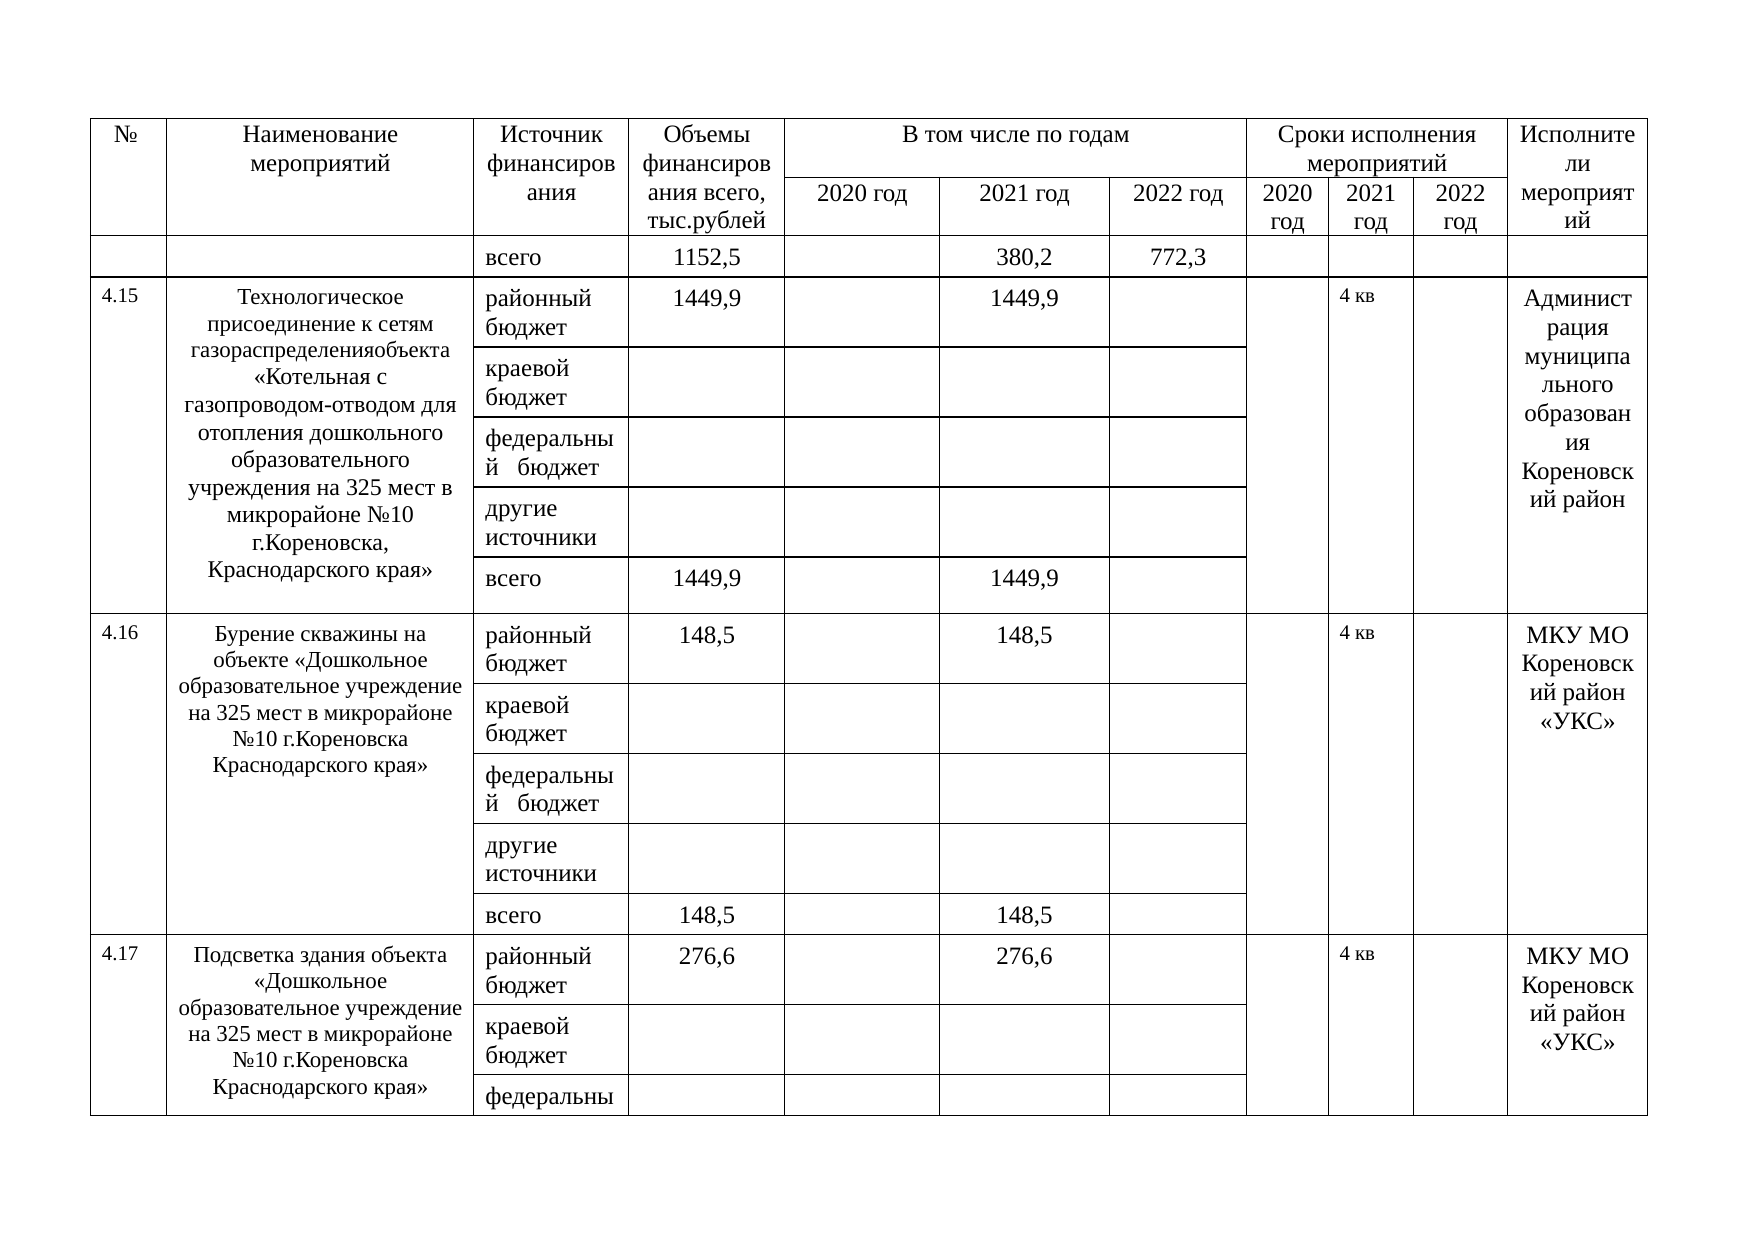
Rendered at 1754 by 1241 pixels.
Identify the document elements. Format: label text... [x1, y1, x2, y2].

table_cell [1110, 1005, 1246, 1074]
table_cell [1110, 1075, 1246, 1115]
table_cell краевой бюджет [474, 684, 628, 753]
table_cell [1110, 418, 1246, 486]
table_cell [1110, 894, 1246, 934]
table_cell 4.17 [91, 935, 166, 1115]
table_cell [1110, 684, 1246, 753]
table_cell краевой бюджет [474, 1005, 628, 1074]
table_header В том числе по годам [785, 119, 1246, 177]
table_cell [785, 558, 939, 613]
table_cell 148,5 [940, 894, 1109, 934]
table_cell [629, 348, 784, 416]
table_cell [1414, 614, 1507, 934]
table_cell федеральный бюджет [474, 418, 628, 486]
table_cell 1152,5 [629, 236, 784, 276]
table_cell районный бюджет [474, 614, 628, 683]
table_cell 2021 год [940, 178, 1109, 235]
table_cell [940, 824, 1109, 893]
table_cell [785, 824, 939, 893]
table_cell 772,3 [1110, 236, 1246, 276]
table_cell [940, 488, 1109, 556]
table_cell [940, 1005, 1109, 1074]
table_cell 1449,9 [629, 558, 784, 613]
table_cell [1414, 278, 1507, 613]
table_cell [1110, 558, 1246, 613]
table_cell 1449,9 [629, 278, 784, 346]
table_cell 2020 год [785, 178, 939, 235]
table_cell другие источники [474, 824, 628, 893]
table_cell 148,5 [940, 614, 1109, 683]
table_cell [785, 278, 939, 346]
table_cell 4 кв [1329, 278, 1413, 613]
table_cell [1110, 278, 1246, 346]
table_cell [1247, 935, 1328, 1115]
table_cell 4.16 [91, 614, 166, 934]
table_cell всего [474, 558, 628, 613]
table_cell [1247, 236, 1328, 276]
table_cell [91, 236, 166, 276]
table_cell Технологическое присоединение к сетям газораспределенияобъекта «Котельная с газопроводом-отводом для отопления дошкольного образовательного учреждения на 325 мест в микрорайоне №10 г.Кореновска, Краснодарского края» [167, 278, 473, 613]
table_cell Администрация муниципального образования Кореновский район [1508, 236, 1647, 276]
table_cell федеральный бюджет [474, 754, 628, 823]
table_cell федеральны [474, 1075, 628, 1115]
table_cell [1110, 935, 1246, 1004]
table_cell [167, 236, 473, 276]
table_cell 2022 год [1414, 178, 1507, 235]
table_cell 4 кв [1329, 614, 1413, 934]
table_cell 276,6 [940, 935, 1109, 1004]
table_header Исполнители мероприятий (муниципальный заказчик) [1508, 119, 1647, 235]
table_cell 1449,9 [940, 278, 1109, 346]
table_cell Подсветка здания объекта «Дошкольное образовательное учреждение на 325 мест в микрорайоне №10 г.Кореновска Краснодарского края» [167, 935, 473, 1115]
table_cell [1110, 488, 1246, 556]
table_cell [629, 488, 784, 556]
table_cell всего [474, 894, 628, 934]
table_cell 148,5 [629, 894, 784, 934]
table_cell [785, 1075, 939, 1115]
table_cell Администрация муниципального образования Кореновский район [1508, 278, 1647, 613]
table_cell [785, 418, 939, 486]
table_cell [785, 754, 939, 823]
table_header Источник финансирования [474, 119, 628, 235]
table_cell [629, 684, 784, 753]
table_cell [940, 684, 1109, 753]
table_header Объемы финансирования всего, тыс.рублей [629, 119, 784, 235]
table_cell краевой бюджет [474, 348, 628, 416]
table_cell [1110, 754, 1246, 823]
table_cell [785, 348, 939, 416]
table_cell [1247, 278, 1328, 613]
table_cell [1414, 236, 1507, 276]
table_cell [940, 1075, 1109, 1115]
table_cell [1414, 935, 1507, 1115]
table_cell [785, 894, 939, 934]
table_cell [1247, 614, 1328, 934]
table_cell МКУ МО Кореновский район «УКС» [1508, 935, 1647, 1115]
table_cell всего [474, 236, 628, 276]
table_cell МКУ МО Кореновский район «УКС» [1508, 614, 1647, 934]
table_cell [629, 1005, 784, 1074]
table_cell другие источники [474, 488, 628, 556]
table_cell 4.15 [91, 278, 166, 613]
table_cell [785, 1005, 939, 1074]
table_header Сроки исполнения мероприятий [1247, 119, 1507, 177]
table_cell 148,5 [629, 614, 784, 683]
table_cell 1449,9 [940, 558, 1109, 613]
table_cell 276,6 [629, 935, 784, 1004]
table_cell 2020 год [1247, 178, 1328, 235]
table_cell [1110, 348, 1246, 416]
table_cell Бурение скважины на объекте «Дошкольное образовательное учреждение на 325 мест в микрорайоне №10 г.Кореновска Краснодарского края» [167, 614, 473, 934]
table_cell [785, 614, 939, 683]
table_cell [785, 236, 939, 276]
table_cell [629, 754, 784, 823]
table_cell районный бюджет [474, 278, 628, 346]
table_cell [940, 418, 1109, 486]
table_cell [629, 1075, 784, 1115]
table_header Наименование мероприятий [167, 119, 473, 235]
table_cell [940, 348, 1109, 416]
table_cell районный бюджет [474, 935, 628, 1004]
table_cell 2021 год [1329, 178, 1413, 235]
table_cell [785, 935, 939, 1004]
table_cell 380,2 [940, 236, 1109, 276]
table_cell [629, 418, 784, 486]
table_cell [940, 754, 1109, 823]
table_cell [785, 488, 939, 556]
table_cell [1110, 614, 1246, 683]
table_cell [1110, 824, 1246, 893]
table_cell 2022 год [1110, 178, 1246, 235]
table_cell [785, 684, 939, 753]
table_cell [629, 824, 784, 893]
table_cell 4 кв [1329, 935, 1413, 1115]
table_cell [1329, 236, 1413, 276]
table_header № [91, 119, 166, 235]
